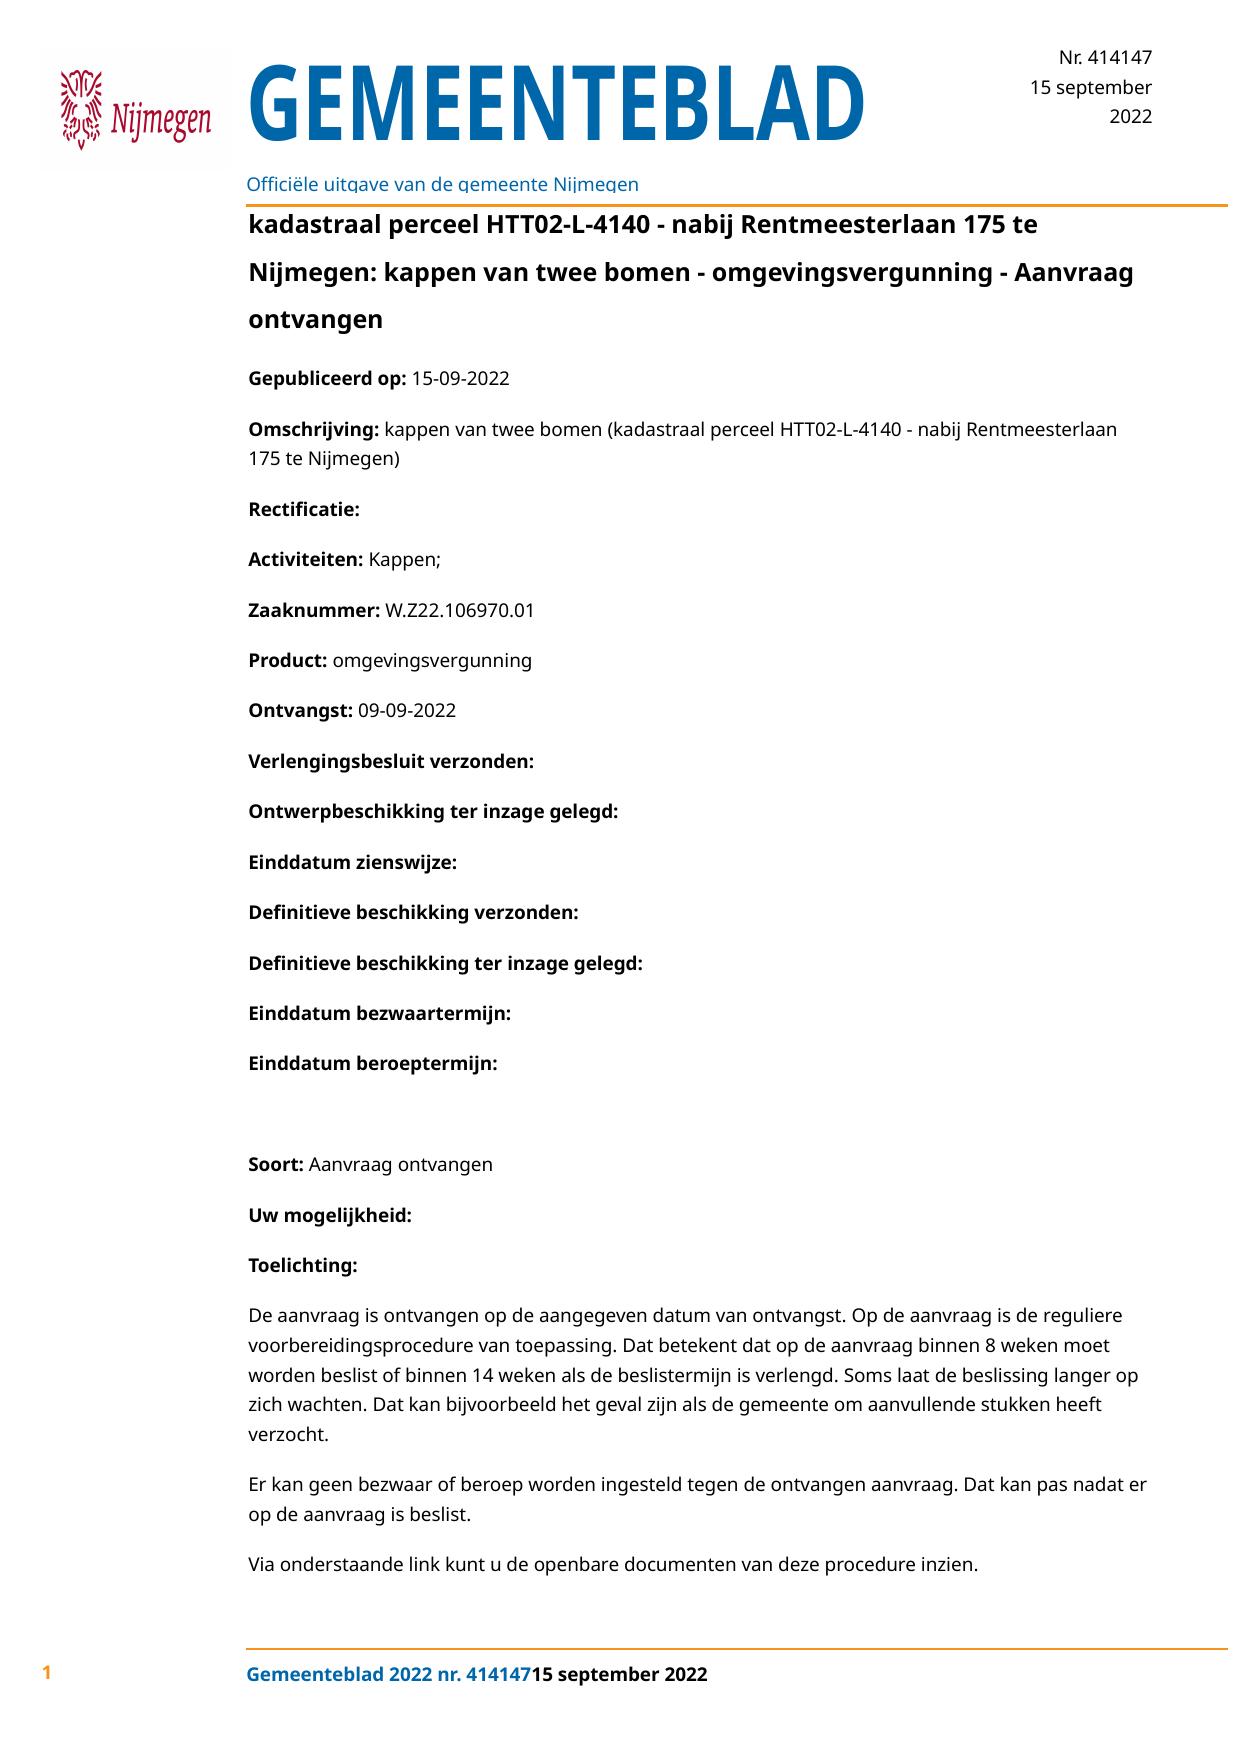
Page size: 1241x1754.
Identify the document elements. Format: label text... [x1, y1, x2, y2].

text Einddatum beroeptermijn: [248, 1051, 1152, 1076]
text Soort: Aanvraag ontvangen [248, 1151, 1152, 1177]
text Einddatum zienswijze: [248, 849, 1152, 874]
text Zaaknummer: W.Z22.106970.01 [248, 597, 1152, 622]
text Uw mogelijkheid: [248, 1202, 1152, 1227]
text Ontwerpbeschikking ter inzage gelegd: [248, 798, 1152, 824]
text Product: omgevingsvergunning [248, 647, 1152, 673]
text Definitieve beschikking ter inzage gelegd: [248, 950, 1152, 975]
text Gepubliceerd op: 15-09-2022 [248, 366, 1152, 391]
picture [41, 47, 231, 172]
text Rectificatie: [248, 496, 1152, 522]
text Omschrijving: kappen van twee bomen (kadastraal perceel HTT02-L-4140 - nabij Rentmeesterlaan 175 te Nijmegen) [248, 416, 1152, 471]
text Er kan geen bezwaar of beroep worden ingesteld tegen de ontvangen aanvraag. Dat kan pas nadat er op de aanvraag is beslist. [248, 1471, 1152, 1527]
text Activiteiten: Kappen; [248, 546, 1152, 572]
text Definitieve beschikking verzonden: [248, 899, 1152, 925]
text Einddatum bezwaartermijn: [248, 1000, 1152, 1026]
text De aanvraag is ontvangen op de aangegeven datum van ontvangst. Op de aanvraag is de reguliere voorbereidingsprocedure van toepassing. Dat betekent dat op de aanvraag binnen 8 weken moet worden beslist of binnen 14 weken als de beslistermijn is verlengd. Soms laat de beslissing langer op zich wachten. Dat kan bijvoorbeeld het geval zijn als de gemeente om aanvullende stukken heeft verzocht. [248, 1303, 1152, 1447]
text Verlengingsbesluit verzonden: [248, 748, 1152, 774]
text kadastraal perceel HTT02-L-4140 - nabij Rentmeesterlaan 175 te Nijmegen: kappen van twee bomen - omgevingsvergunning - Aanvraag ontvangen [248, 207, 1152, 336]
text Ontvangst: 09-09-2022 [248, 698, 1152, 723]
text Toelichting: [248, 1252, 1152, 1278]
text Via onderstaande link kunt u de openbare documenten van deze procedure inzien. [248, 1551, 1152, 1577]
